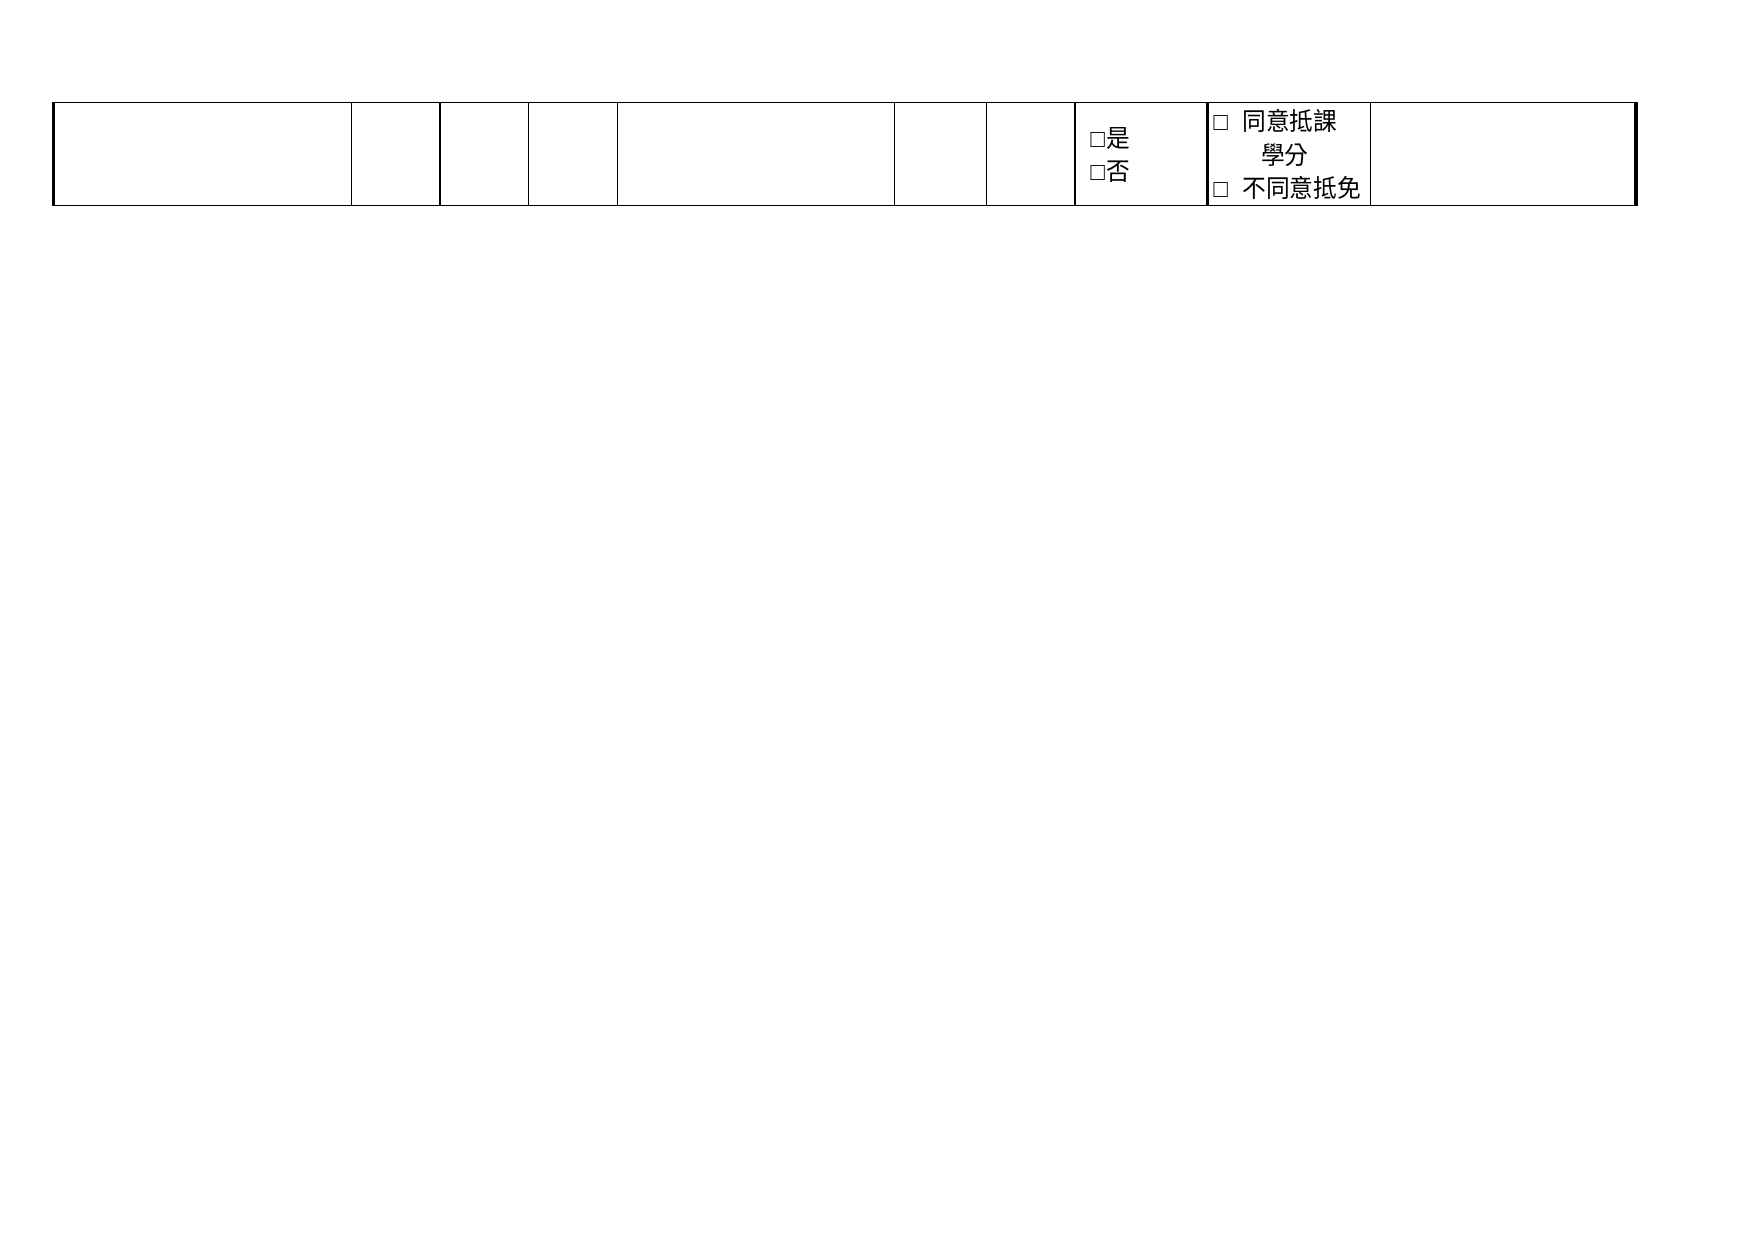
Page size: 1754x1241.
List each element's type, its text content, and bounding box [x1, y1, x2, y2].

table_cell [55, 103, 351, 205]
table_cell [895, 103, 986, 205]
table_cell [441, 103, 528, 205]
table_cell [1371, 103, 1634, 205]
table_cell 是 否 [1076, 103, 1206, 205]
table_cell [618, 103, 894, 205]
table_cell □ 同意抵課 學分 □ 不同意抵免 [1209, 103, 1370, 205]
table_cell [529, 103, 617, 205]
table_cell [352, 103, 439, 205]
table_cell [987, 103, 1074, 205]
